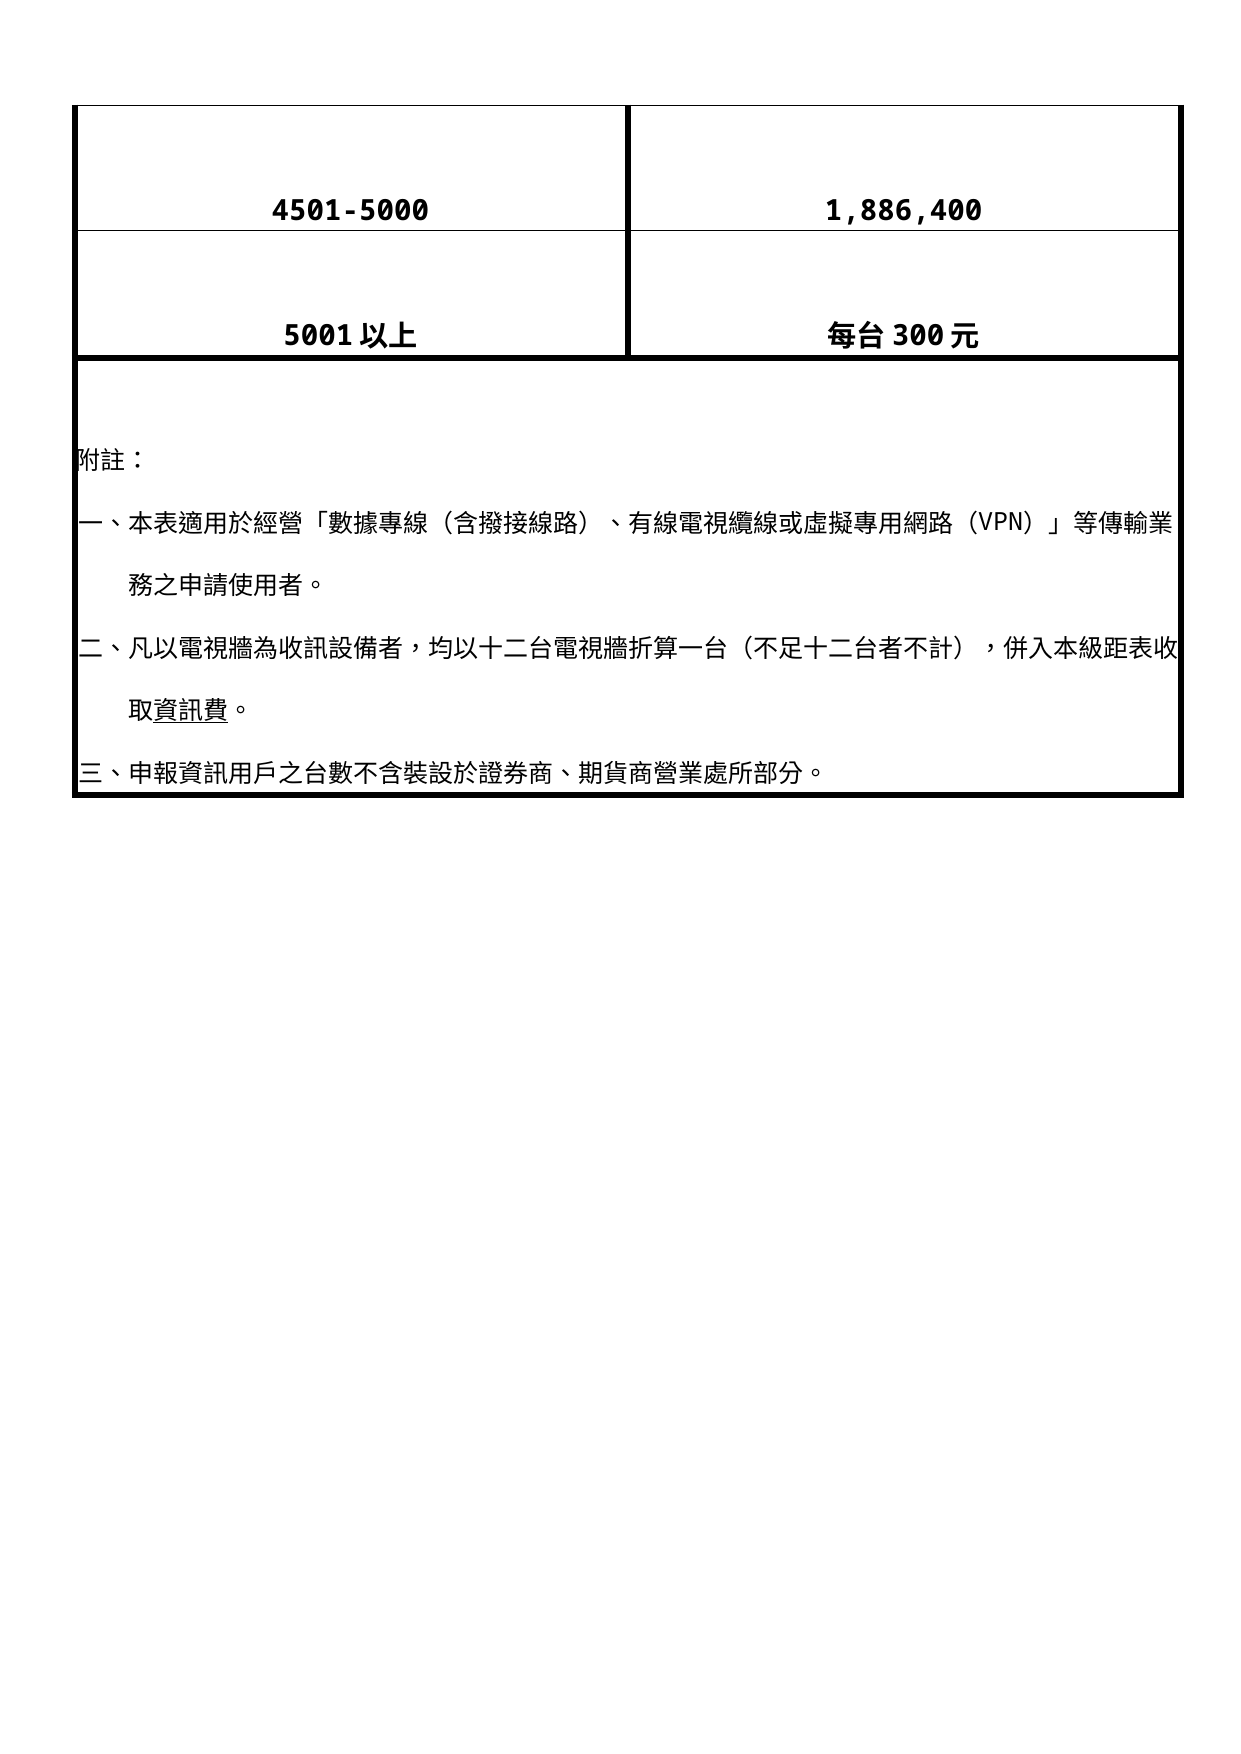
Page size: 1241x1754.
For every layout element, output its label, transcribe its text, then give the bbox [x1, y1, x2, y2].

table_cell 5001以上 [78, 231, 625, 354]
table_cell 附註： 一、本表適用於經營「數據專線（含撥接線路）、有線電視纜線或虛擬專用網路（VPN）」等傳輸業務之申請使用者。 二、凡以電視牆為收訊設備者，均以十二台電視牆折算一台（不足十二台者不計），併入本級距表收取資訊費。 三、申報資訊用戶之台數不含裝設於證券商、期貨商營業處所部分。 [78, 361, 1178, 792]
table_cell 每台300元 [631, 231, 1178, 354]
table_cell 1,886,400 [631, 106, 1178, 229]
table_cell 4501-5000 [78, 106, 625, 229]
